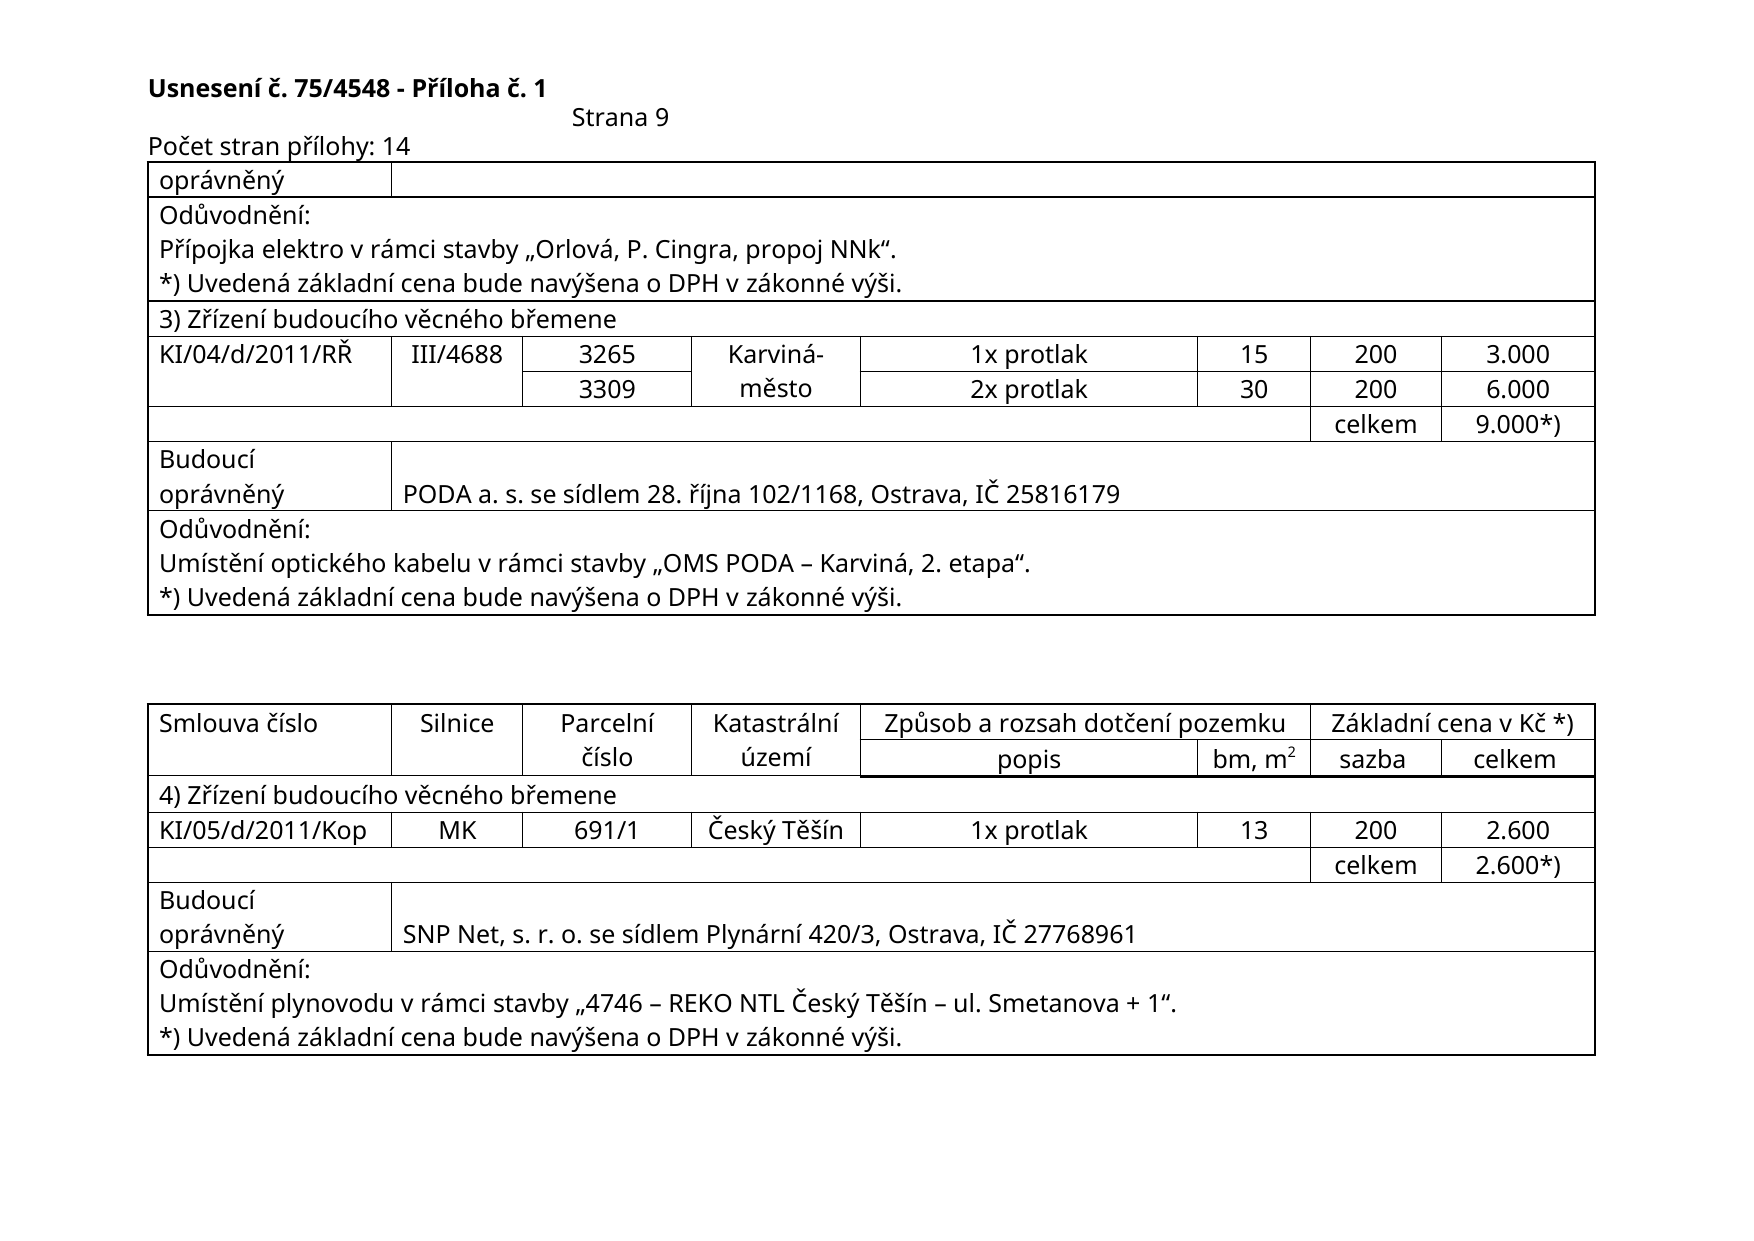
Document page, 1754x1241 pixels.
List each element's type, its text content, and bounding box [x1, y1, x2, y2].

table_cell 6.000 [1442, 372, 1594, 406]
table_cell MK [392, 813, 522, 847]
table_cell 9.000*) [1442, 407, 1594, 441]
table_cell 3309 [523, 372, 691, 406]
table_cell Odůvodnění: Přípojka elektro v rámci stavby „Orlová, P. Cingra, propoj NNk“. *) Uvedená základní cena bude navýšena o DPH v zákonné výši. [149, 198, 1594, 300]
table_cell Karviná-město [692, 337, 860, 406]
table_cell popis [861, 740, 1197, 775]
table_cell 30 [1198, 372, 1310, 406]
table_cell 1x protlak [861, 813, 1197, 847]
table_cell 3) Zřízení budoucího věcného břemene [149, 302, 1594, 336]
table_header Parcelní číslo [523, 705, 691, 775]
table_cell celkem [1311, 848, 1441, 882]
table_header Způsob a rozsah dotčení pozemku [861, 705, 1310, 739]
table_cell celkem [1442, 740, 1594, 775]
table_cell 200 [1311, 337, 1441, 371]
table_cell 4) Zřízení budoucího věcného břemene [149, 776, 1594, 812]
table_cell KI/04/d/2011/RŘ [149, 337, 391, 406]
table_header Smlouva číslo [149, 705, 391, 775]
table_cell KI/05/d/2011/Kop [149, 813, 391, 847]
table_cell Odůvodnění: Umístění plynovodu v rámci stavby „4746 – REKO NTL Český Těšín – ul. Smetanova + 1“. *) Uvedená základní cena bude navýšena o DPH v zákonné výši. [149, 952, 1594, 1054]
table_cell [392, 163, 1594, 196]
table_cell Odůvodnění: Umístění optického kabelu v rámci stavby „OMS PODA – Karviná, 2. etapa“. *) Uvedená základní cena bude navýšena o DPH v zákonné výši. [149, 511, 1594, 613]
table_cell celkem [1311, 407, 1441, 441]
table_cell oprávněný [149, 163, 391, 196]
table_cell Český Těšín [692, 813, 860, 847]
table_cell Budoucí oprávněný [149, 883, 391, 951]
table_cell 200 [1311, 372, 1441, 406]
table_header Silnice [392, 705, 522, 775]
table_cell PODA a. s. se sídlem 28. října 102/1168, Ostrava, IČ 25816179 [392, 442, 1594, 510]
table_cell 2.600*) [1442, 848, 1594, 882]
table_cell Budoucí oprávněný [149, 442, 391, 510]
table_cell 691/1 [523, 813, 691, 847]
table_cell [149, 407, 1310, 441]
table_cell 3.000 [1442, 337, 1594, 371]
table_cell sazba [1311, 740, 1441, 775]
table_cell [149, 848, 1310, 882]
table_cell 2.600 [1442, 813, 1594, 847]
table_cell 13 [1198, 813, 1310, 847]
table_header Katastrální území [692, 705, 860, 775]
table_cell 1x protlak [861, 337, 1197, 371]
table_cell 3265 [523, 337, 691, 371]
table_cell SNP Net, s. r. o. se sídlem Plynární 420/3, Ostrava, IČ 27768961 [392, 883, 1594, 951]
table_header Základní cena v Kč *) [1311, 705, 1594, 739]
table_cell 15 [1198, 337, 1310, 371]
table_cell bm, m2 [1198, 740, 1310, 775]
table_cell 2x protlak [861, 372, 1197, 406]
table_cell 200 [1311, 813, 1441, 847]
table_cell III/4688 [392, 337, 522, 406]
